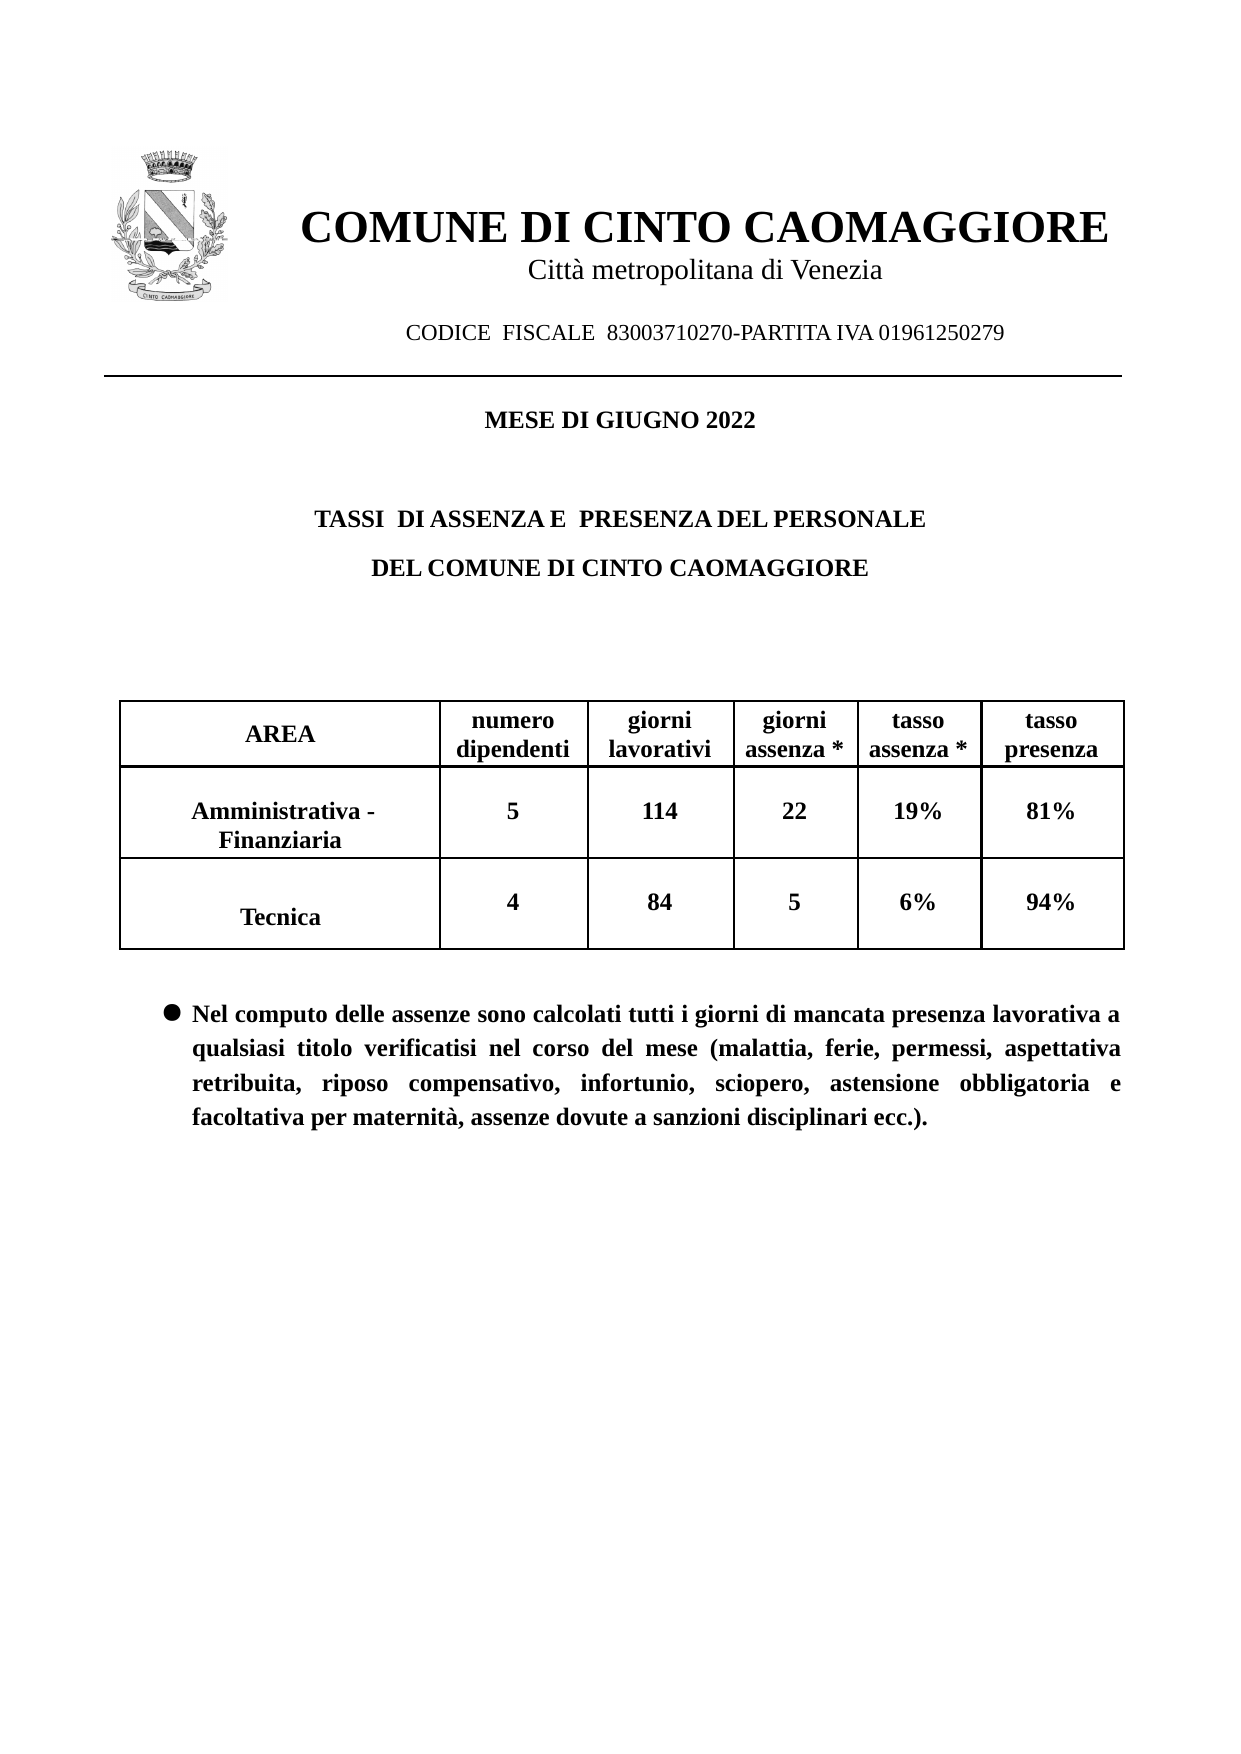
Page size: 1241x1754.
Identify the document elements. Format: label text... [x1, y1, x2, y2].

text MESE DI GIUGNO 2022 [118, 406, 1122, 434]
table_cell 22 [735, 768, 857, 857]
text DEL COMUNE DI CINTO CAOMAGGIORE [118, 553, 1122, 581]
table_cell 84 [589, 859, 733, 948]
table_header giorni assenza * [735, 702, 857, 765]
table_cell 19% [859, 768, 980, 857]
table_cell 114 [589, 768, 733, 857]
table_cell Tecnica [121, 859, 439, 948]
table_header tasso presenza [983, 702, 1123, 765]
table_cell 81% [983, 768, 1123, 857]
table_header AREA [121, 702, 439, 765]
table_cell 6% [859, 859, 980, 948]
text TASSI DI ASSENZA E PRESENZA DEL PERSONALE [118, 504, 1122, 532]
table_cell 5 [735, 859, 857, 948]
table_header [104, 147, 288, 375]
table_cell 94% [983, 859, 1123, 948]
table_cell Amministrativa - Finanziaria [121, 768, 439, 857]
table_cell 5 [441, 768, 587, 857]
table_header numero dipendenti [441, 702, 587, 765]
table_cell 4 [441, 859, 587, 948]
table_header COMUNE DI CINTO CAOMAGGIORE Città metropolitana di Venezia CODICE FISCALE 83003710270-PARTITA IVA 01961250279 [288, 147, 1122, 375]
list Nel computo delle assenze sono calcolati tutti i giorni di mancata presenza lavorativa a qualsiasi titolo verificatisi nel corso del mese (malattia, ferie, permessi, aspettativa retribuita, riposo compensativo, infortunio, sciopero, astensione obbligatoria e facoltativa per maternità, assenze dovute a sanzioni disciplinari ecc.). [162, 999, 1122, 1131]
table_header giorni lavorativi [589, 702, 733, 765]
table_header tasso assenza * [859, 702, 980, 765]
